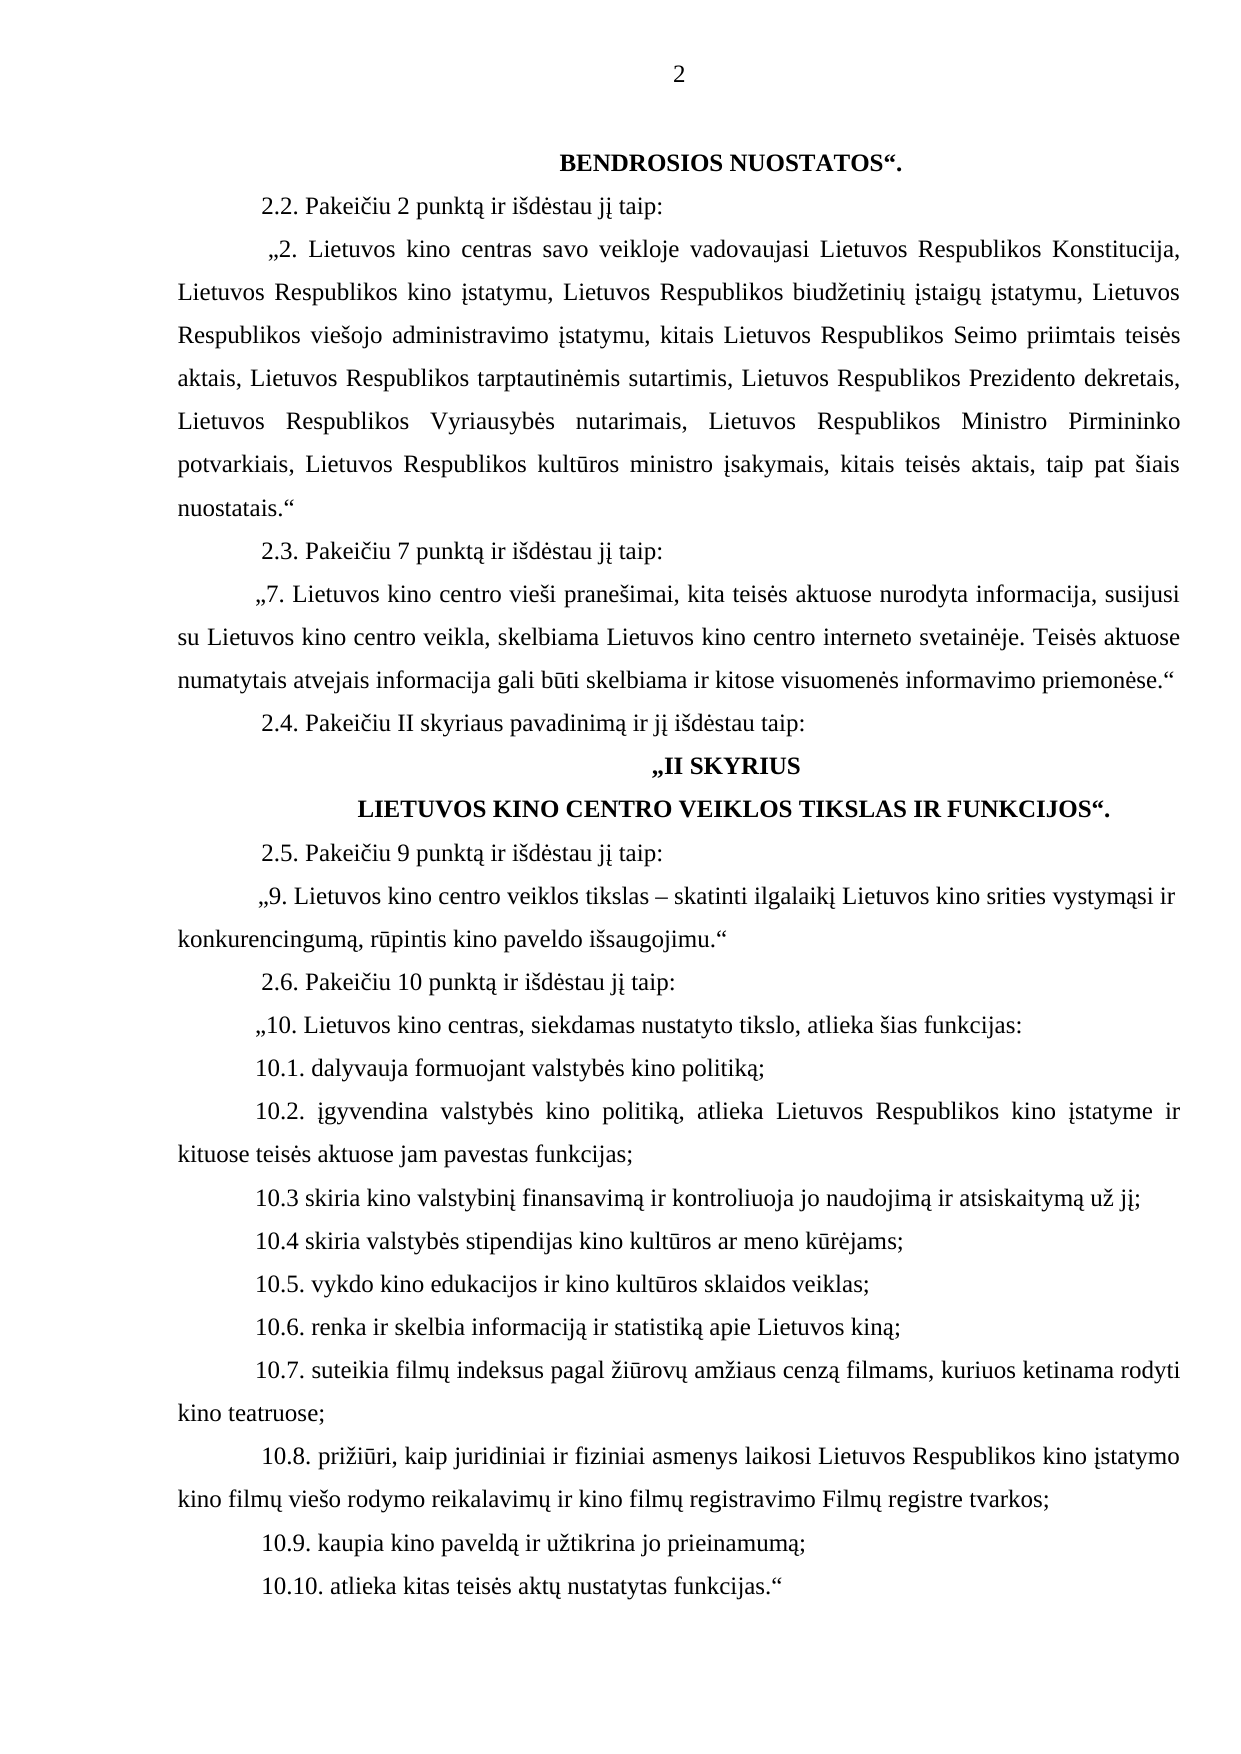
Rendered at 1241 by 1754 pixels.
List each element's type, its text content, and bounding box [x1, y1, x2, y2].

text 10.6. renka ir skelbia informaciją ir statistiką apie Lietuvos kiną; [177, 1312, 1181, 1341]
text 10.3 skiria kino valstybinį finansavimą ir kontroliuoja jo naudojimą ir atsiskaitymą už jį; [177, 1183, 1181, 1211]
text „9. Lietuvos kino centro veiklos tikslas – skatinti ilgalaikį Lietuvos kino srities vystymąsi ir [232, 881, 1181, 909]
text 2.3. Pakeičiu 7 punktą ir išdėstau jį taip: [177, 536, 1181, 564]
text 10.4 skiria valstybės stipendijas kino kultūros ar meno kūrėjams; [177, 1226, 1181, 1254]
text 10.8. prižiūri, kaip juridiniai ir fiziniai asmenys laikosi Lietuvos Respublikos kino įstatymo kino filmų viešo rodymo reikalavimų ir kino filmų registravimo Filmų registre tvarkos; [177, 1441, 1181, 1513]
text 10.1. dalyvauja formuojant valstybės kino politiką; [177, 1053, 1181, 1082]
text BENDROSIOS NUOSTATOS“. [177, 148, 1181, 176]
text „10. Lietuvos kino centras, siekdamas nustatyto tikslo, atlieka šias funkcijas: [177, 1010, 1181, 1039]
text 2.2. Pakeičiu 2 punktą ir išdėstau jį taip: [177, 191, 1181, 219]
text 2.5. Pakeičiu 9 punktą ir išdėstau jį taip: [177, 838, 1181, 866]
text 10.10. atlieka kitas teisės aktų nustatytas funkcijas.“ [177, 1571, 1181, 1599]
text „II SKYRIUS [271, 751, 1181, 780]
text 2.4. Pakeičiu II skyriaus pavadinimą ir jį išdėstau taip: [177, 708, 1181, 737]
text „2. Lietuvos kino centras savo veikloje vadovaujasi Lietuvos Respublikos Konstitucija, Lietuvos Respublikos kino įstatymu, Lietuvos Respublikos biudžetinių įstaigų įstatymu, Lietuvos Respublikos viešojo administravimo įstatymu, kitais Lietuvos Respublikos Seimo priimtais teisės aktais, Lietuvos Respublikos tarptautinėmis sutartimis, Lietuvos Respublikos Prezidento dekretais, Lietuvos Respublikos Vyriausybės nutarimais, Lietuvos Respublikos Ministro Pirmininko potvarkiais, Lietuvos Respublikos kultūros ministro įsakymais, kitais teisės aktais, taip pat šiais nuostatais.“ [177, 234, 1181, 521]
text LIETUVOS KINO CENTRO VEIKLOS TIKSLAS IR FUNKCIJOS“. [177, 794, 1181, 823]
text „7. Lietuvos kino centro vieši pranešimai, kita teisės aktuose nurodyta informacija, susijusi su Lietuvos kino centro veikla, skelbiama Lietuvos kino centro interneto svetainėje. Teisės aktuose numatytais atvejais informacija gali būti skelbiama ir kitose visuomenės informavimo priemonėse.“ [177, 579, 1181, 694]
text 10.5. vykdo kino edukacijos ir kino kultūros sklaidos veiklas; [177, 1269, 1181, 1298]
text konkurencingumą, rūpintis kino paveldo išsaugojimu.“ [177, 924, 1181, 953]
text 2.6. Pakeičiu 10 punktą ir išdėstau jį taip: [177, 967, 1181, 996]
text 10.7. suteikia filmų indeksus pagal žiūrovų amžiaus cenzą filmams, kuriuos ketinama rodyti kino teatruose; [177, 1355, 1181, 1427]
text 10.9. kaupia kino paveldą ir užtikrina jo prieinamumą; [177, 1528, 1181, 1556]
text 10.2. įgyvendina valstybės kino politiką, atlieka Lietuvos Respublikos kino įstatyme ir kituose teisės aktuose jam pavestas funkcijas; [177, 1096, 1181, 1168]
